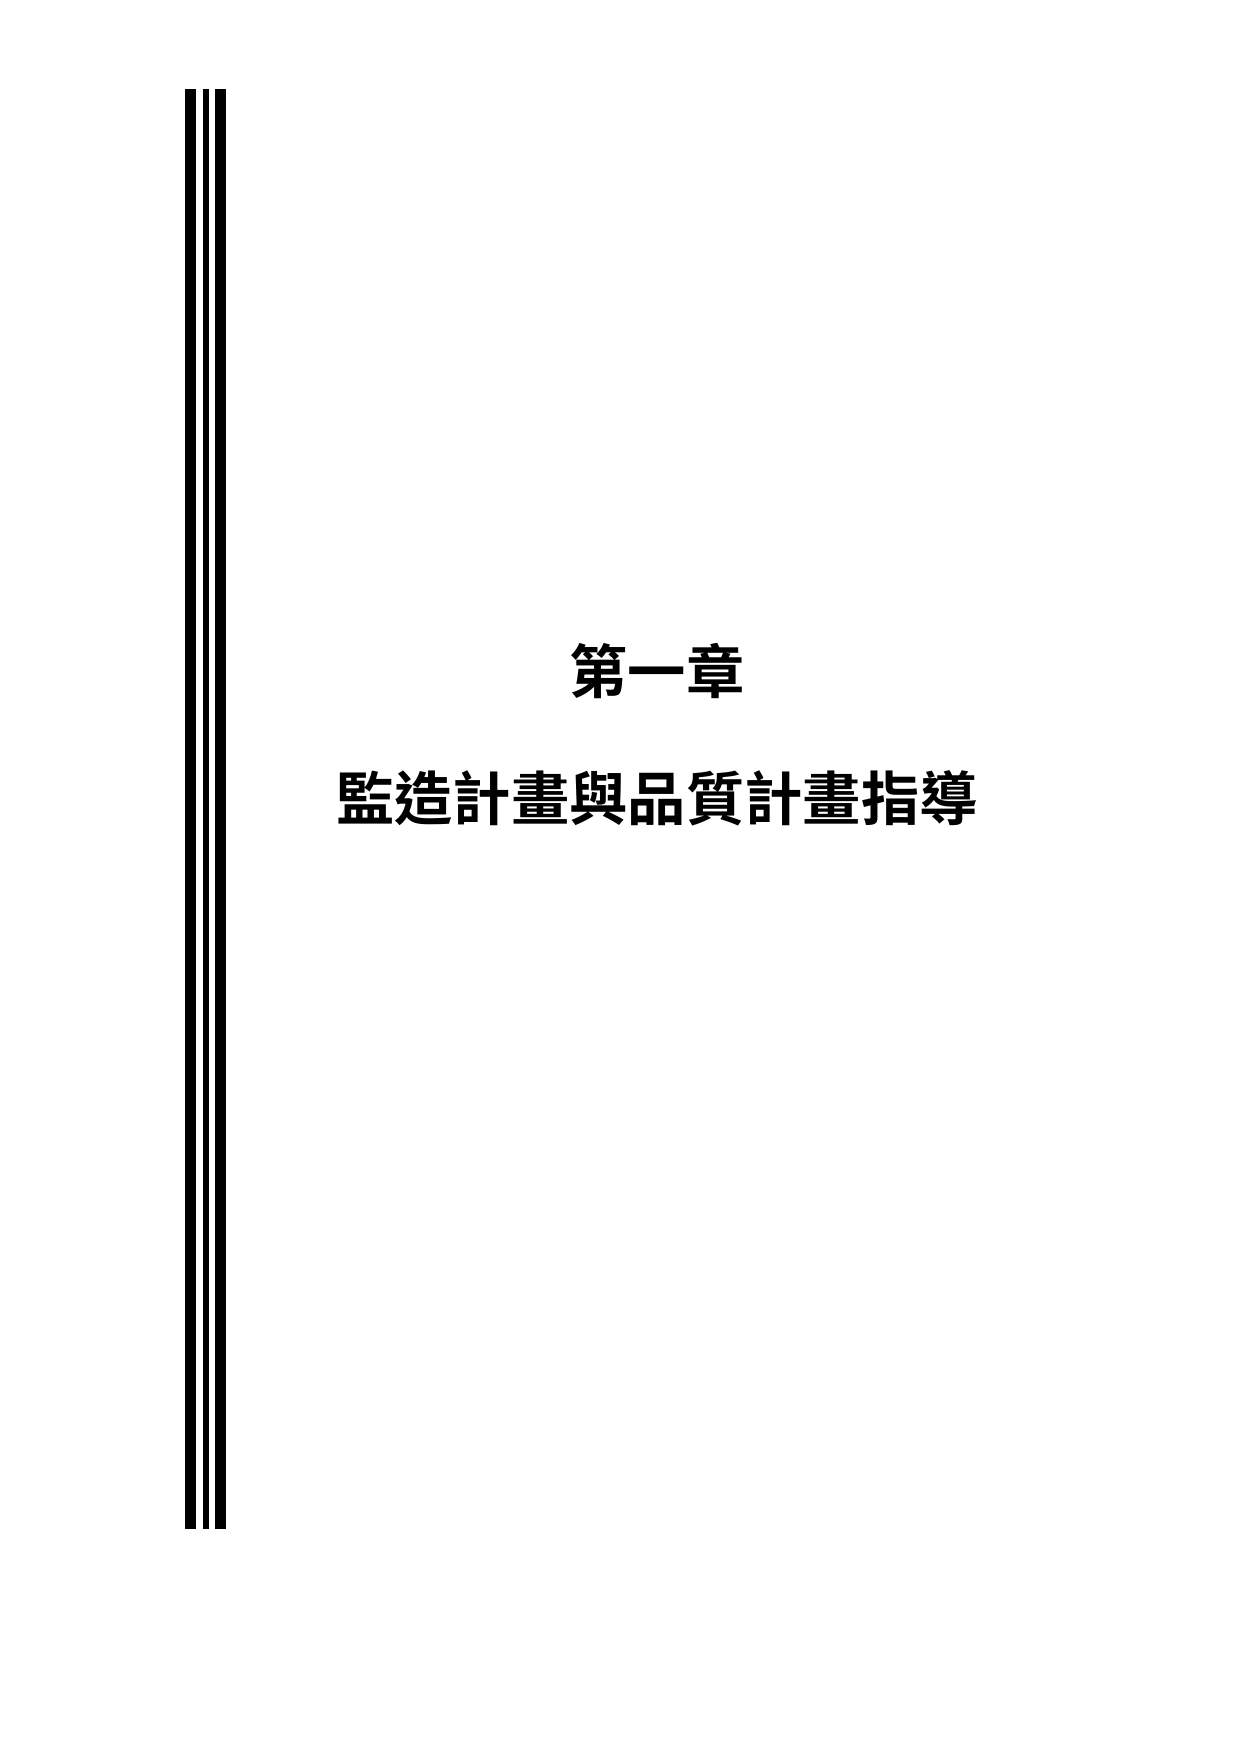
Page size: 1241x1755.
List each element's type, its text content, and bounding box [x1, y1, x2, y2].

table_header [196, 89, 203, 1529]
table_header [209, 89, 215, 1529]
table_header 第一章 監造計畫與品質計畫指導 [226, 89, 1093, 1529]
